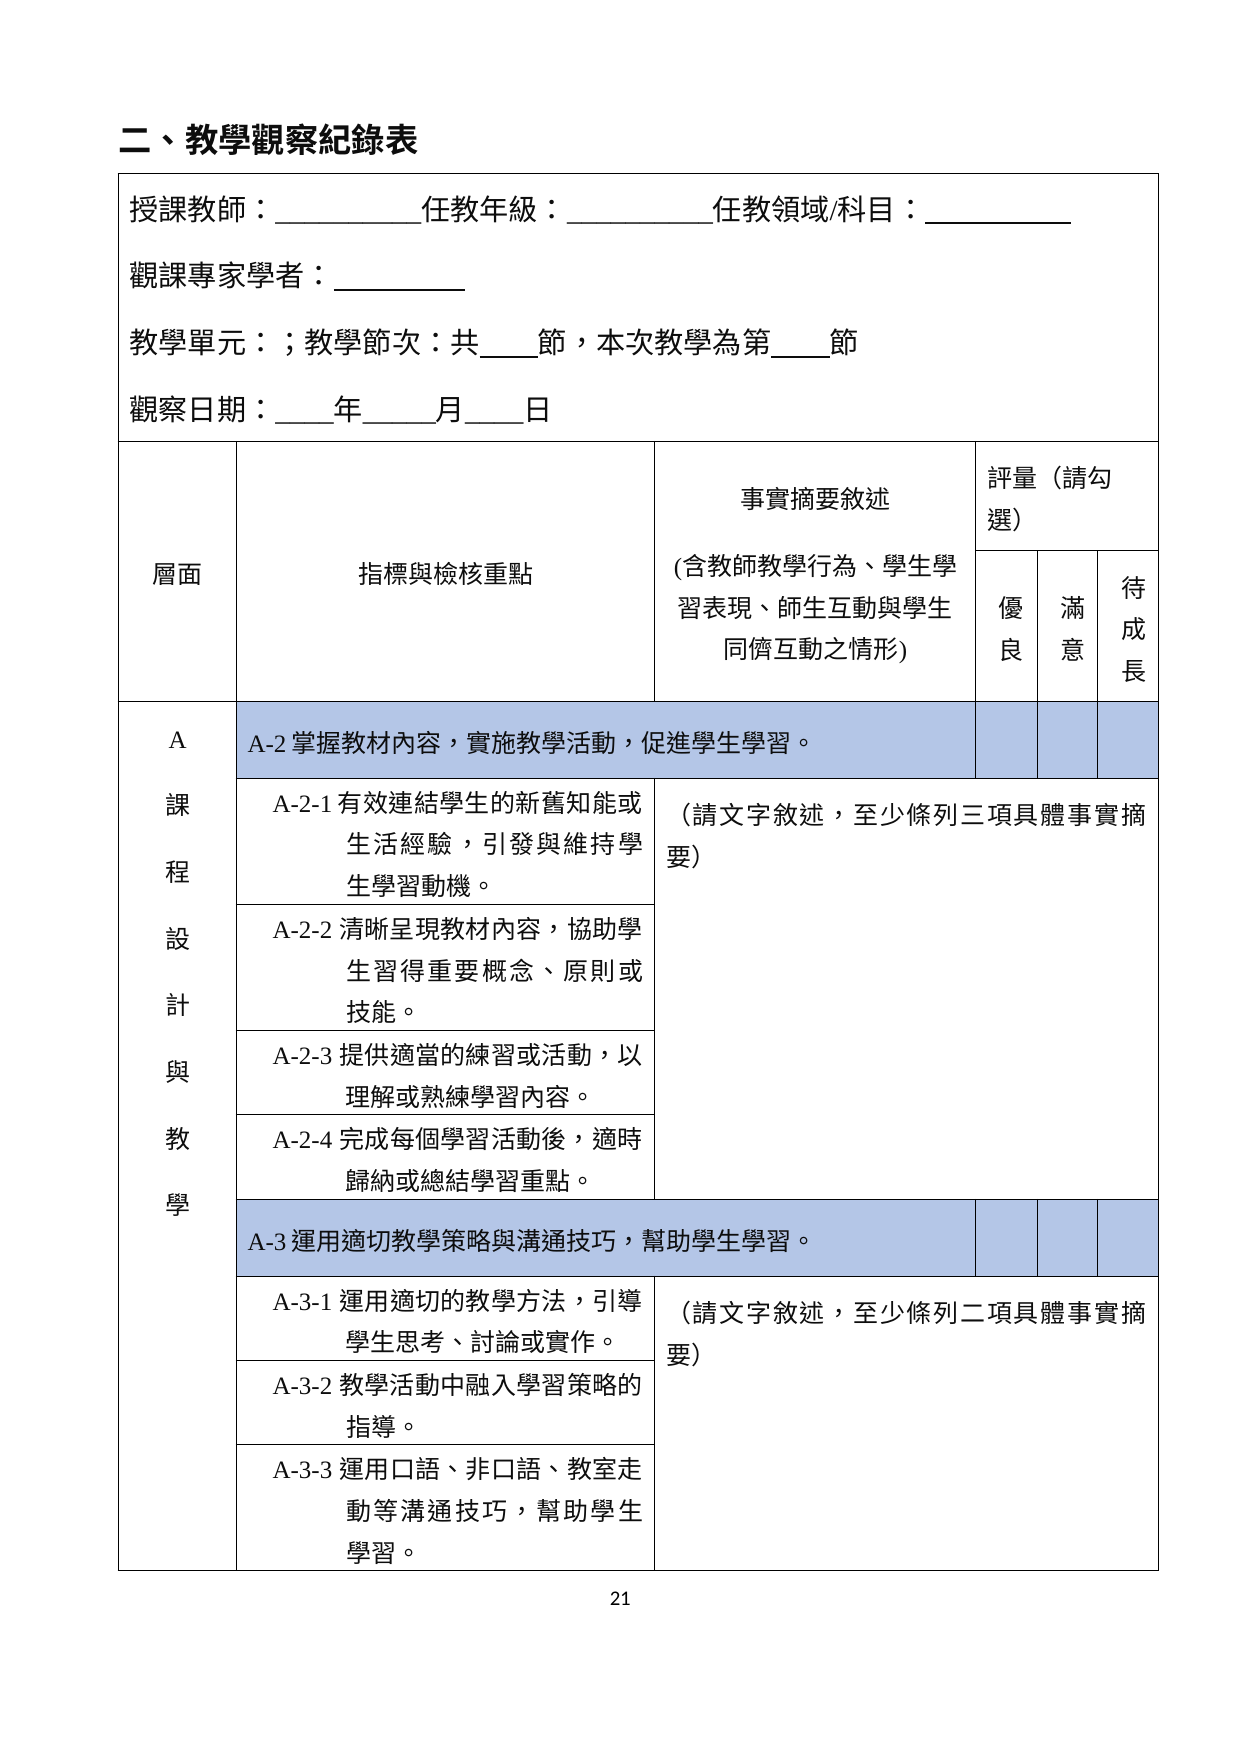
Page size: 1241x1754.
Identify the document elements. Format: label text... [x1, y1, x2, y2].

table_cell A-2-3 提供適當的練習或活動，以理解或熟練學習內容。 [237, 1031, 654, 1114]
table_cell [1098, 702, 1158, 778]
table_cell 指標與檢核重點 [237, 442, 654, 701]
table_cell [976, 1200, 1037, 1276]
table_cell A-2掌握教材內容，實施教學活動，促進學生學習。 [237, 702, 975, 778]
table_cell 評量（請勾選） [976, 442, 1158, 550]
table_cell [1038, 702, 1097, 778]
table_cell A-2-4 完成每個學習活動後，適時歸納或總結學習重點。 [237, 1115, 654, 1199]
table_cell [1098, 1200, 1158, 1276]
table_cell A 課 程 設 計 與 教 學 [119, 702, 236, 1570]
table_cell 優良 [976, 551, 1037, 701]
table_cell 待成長 [1098, 551, 1158, 701]
table_cell 事實摘要敘述 (含教師教學行為、學生學習表現、師生互動與學生同儕互動之情形) [655, 442, 975, 701]
table_cell [1038, 1200, 1097, 1276]
table_cell [976, 702, 1037, 778]
table_cell （請文字敘述，至少條列二項具體事實摘要） [655, 1277, 1158, 1570]
table_cell A-2-2 清晰呈現教材內容，協助學生習得重要概念、原則或技能。 [237, 905, 654, 1030]
table_cell （請文字敘述，至少條列三項具體事實摘要） [655, 779, 1158, 1199]
text 二、教學觀察紀錄表 [118, 119, 1122, 161]
table_cell 滿意 [1038, 551, 1097, 701]
table_cell 層面 [119, 442, 236, 701]
table_header 授課教師：__________任教年級：__________任教領域/科目： 觀課專家學者： 教學單元：；教學節次：共 節，本次教學為第 節 觀察日期：____年_____月____日 [119, 174, 1158, 441]
table_cell A-3運用適切教學策略與溝通技巧，幫助學生學習。 [237, 1200, 975, 1276]
table_cell A-3-3 運用口語、非口語、教室走動等溝通技巧，幫助學生學習。 [237, 1445, 654, 1570]
table_cell A-3-1 運用適切的教學方法，引導學生思考、討論或實作。 [237, 1277, 654, 1360]
table_cell A-3-2 教學活動中融入學習策略的指導。 [237, 1361, 654, 1444]
table_cell A-2-1有效連結學生的新舊知能或生活經驗，引發與維持學生學習動機。 [237, 779, 654, 904]
